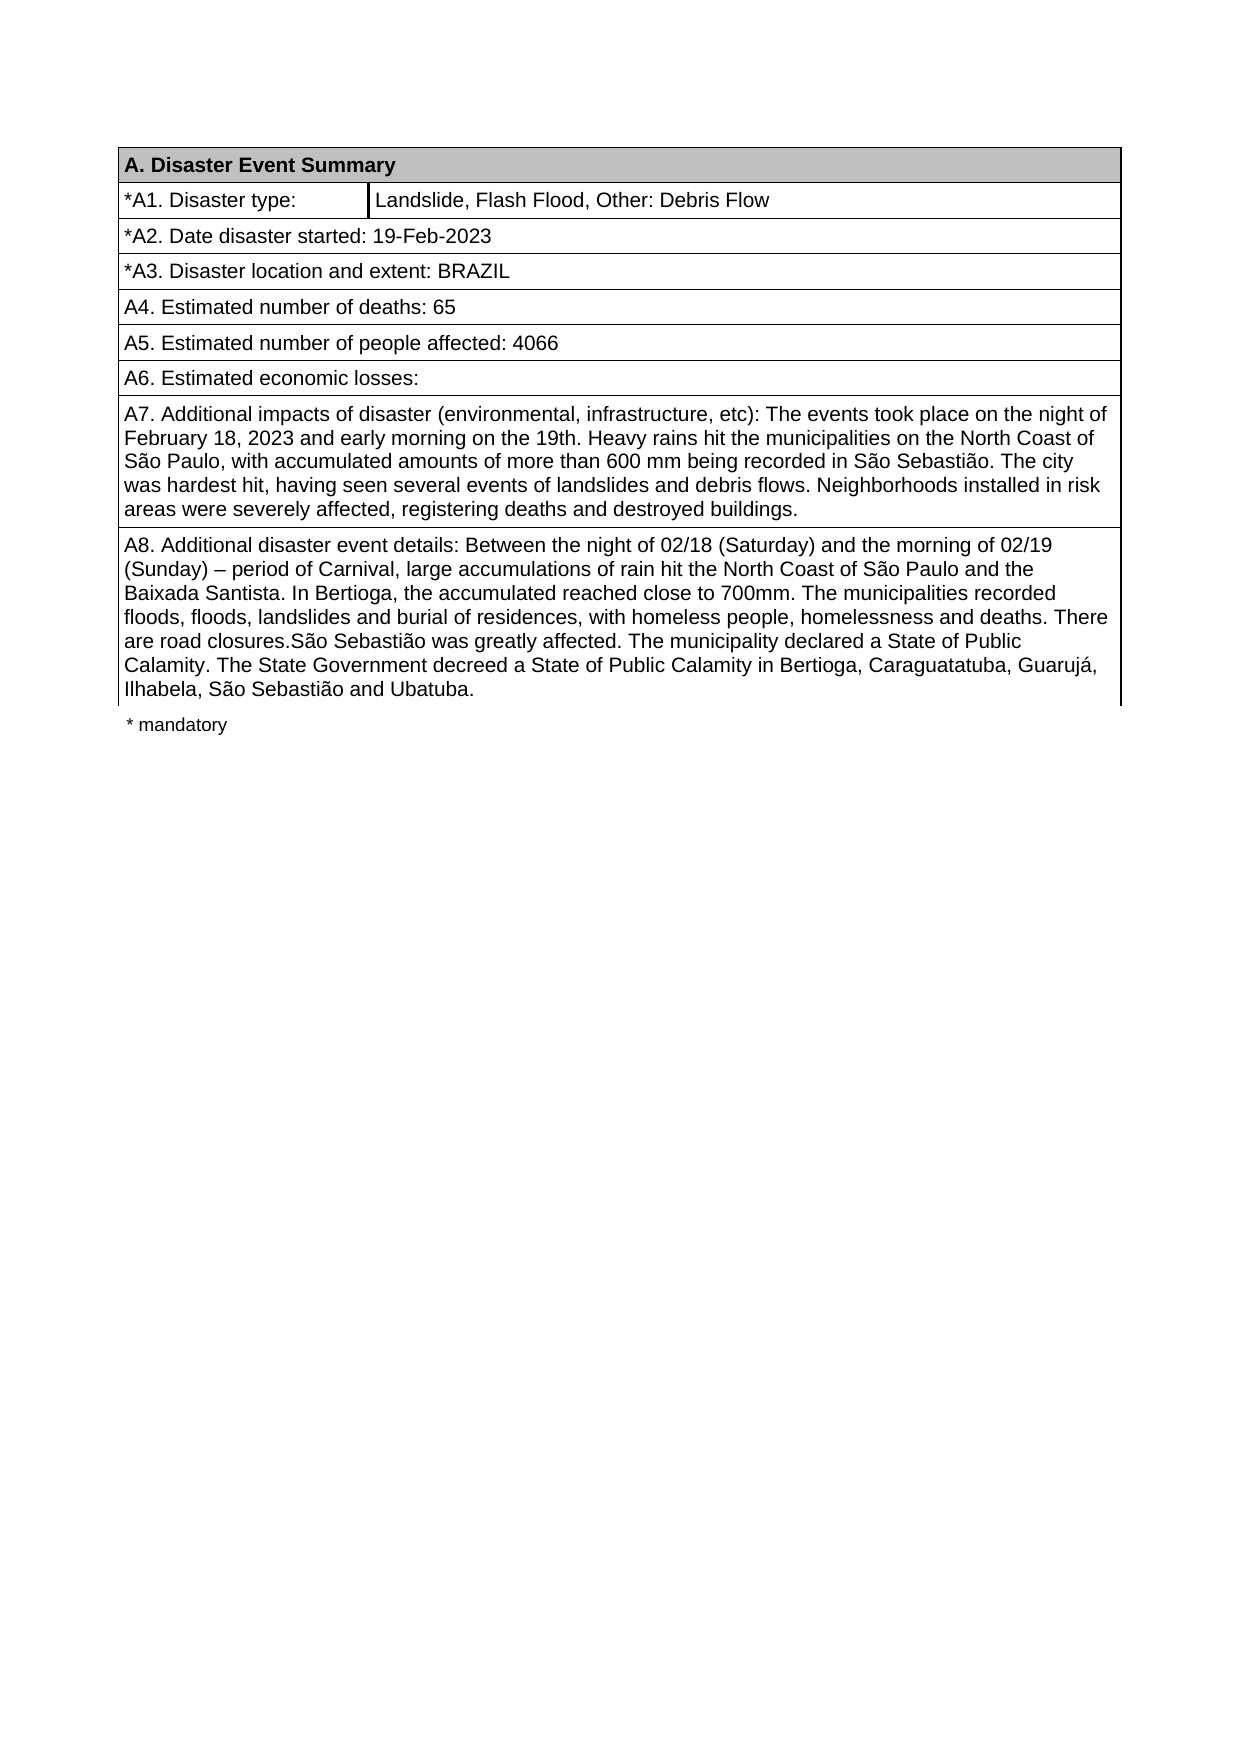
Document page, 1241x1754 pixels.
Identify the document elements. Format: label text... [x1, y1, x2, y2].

table_header * mandatory [120, 708, 1120, 741]
table_cell Landslide, Flash Flood, Other: Debris Flow [370, 183, 1120, 218]
table_header A. Disaster Event Summary [119, 148, 1120, 182]
table_cell A6. Estimated economic losses: [119, 361, 1120, 395]
table_cell A7. Additional impacts of disaster (environmental, infrastructure, etc): The events took place on the night of February 18, 2023 and early morning on the 19th. Heavy rains hit the municipalities on the North Coast of São Paulo, with accumulated amounts of more than 600 mm being recorded in São Sebastião. The city was hardest hit, having seen several events of landslides and debris flows. Neighborhoods installed in risk areas were severely affected, registering deaths and destroyed buildings. [119, 396, 1120, 527]
table_cell *A3. Disaster location and extent: BRAZIL [119, 254, 1120, 289]
table_cell A5. Estimated number of people affected: 4066 [119, 325, 1120, 360]
table_cell A8. Additional disaster event details: Between the night of 02/18 (Saturday) and the morning of 02/19 (Sunday) – period of Carnival, large accumulations of rain hit the North Coast of São Paulo and the Baixada Santista. In Bertioga, the accumulated reached close to 700mm. The municipalities recorded floods, floods, landslides and burial of residences, with homeless people, homelessness and deaths. There are road closures.São Sebastião was greatly affected. The municipality declared a State of Public Calamity. The State Government decreed a State of Public Calamity in Bertioga, Caraguatatuba, Guarujá, Ilhabela, São Sebastião and Ubatuba. [119, 528, 1120, 706]
table_cell *A2. Date disaster started: 19-Feb-2023 [119, 219, 1120, 253]
table_cell *A1. Disaster type: [119, 183, 367, 218]
table_cell A4. Estimated number of deaths: 65 [119, 290, 1120, 324]
